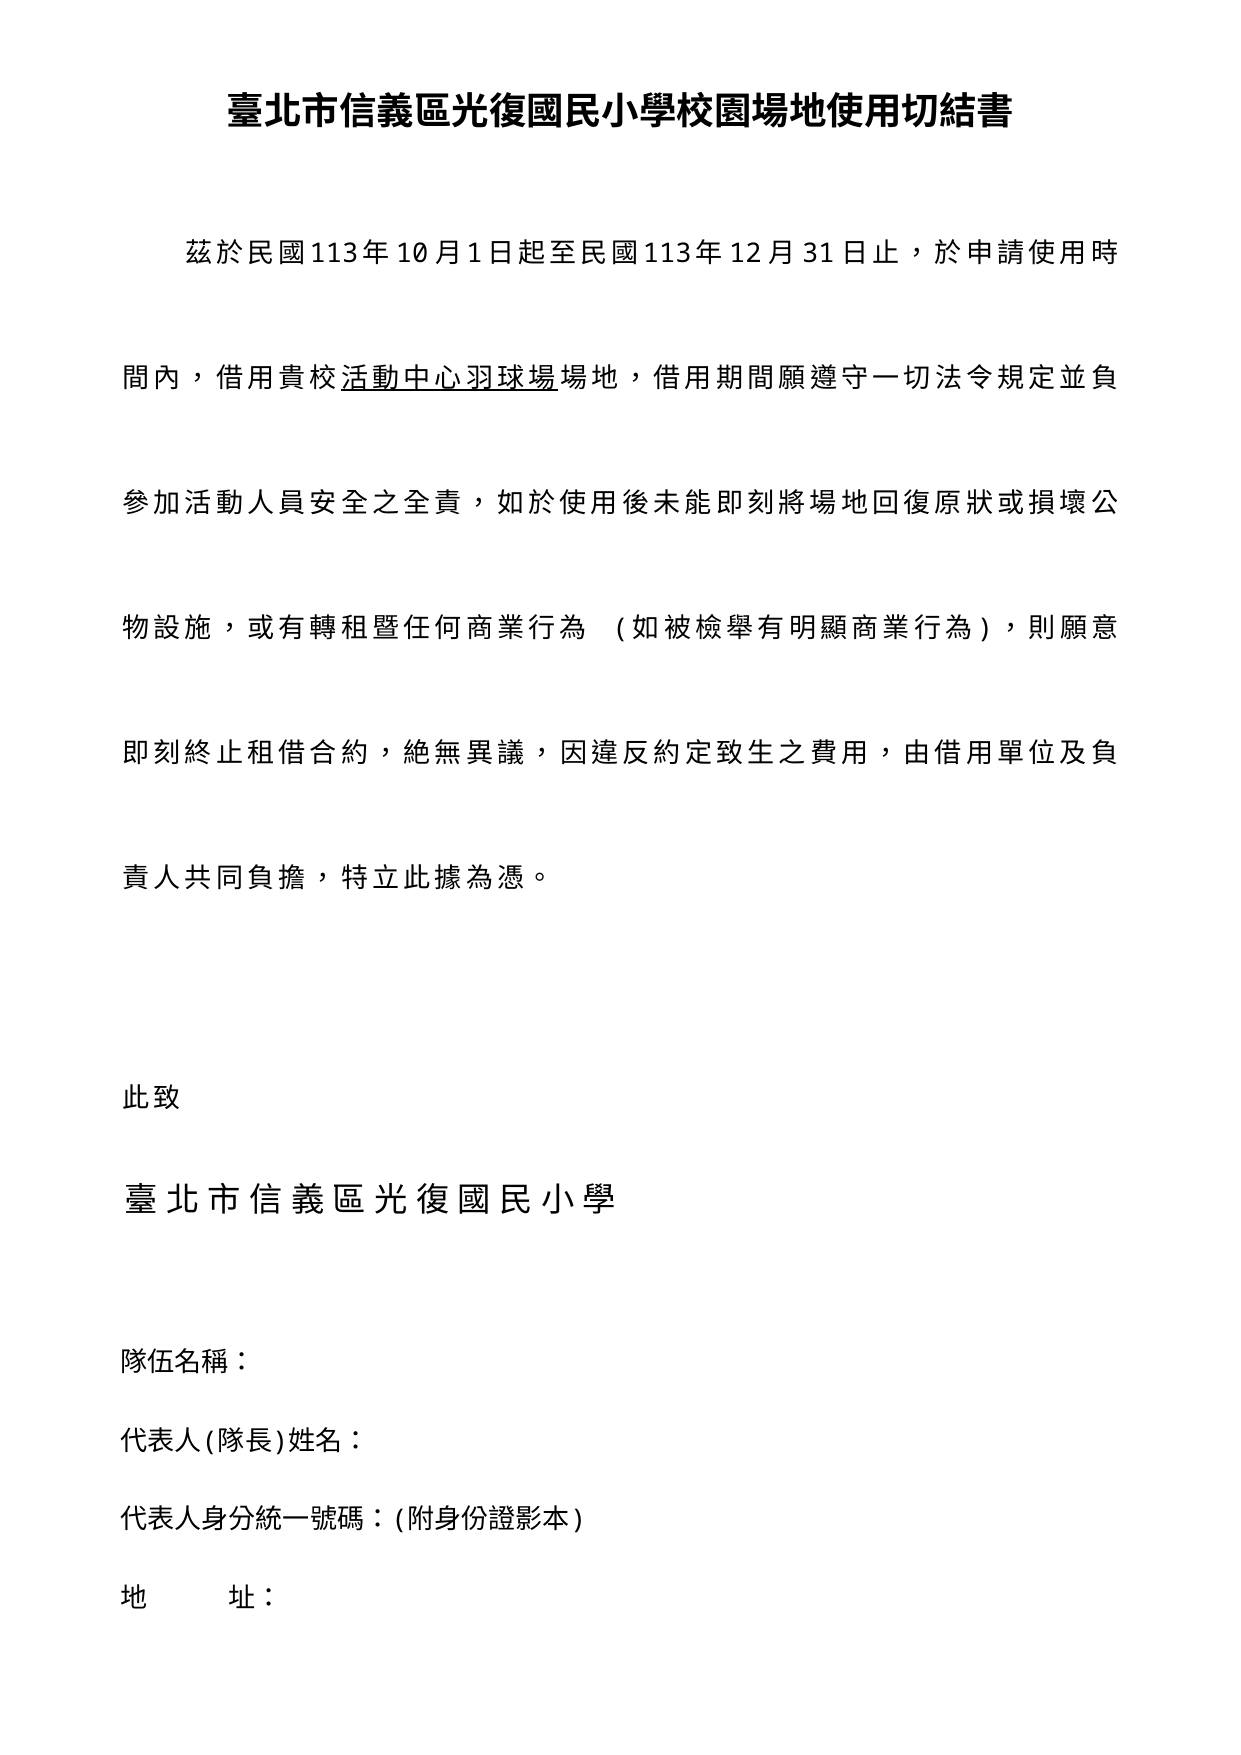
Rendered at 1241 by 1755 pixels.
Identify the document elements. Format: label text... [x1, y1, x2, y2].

text 此致 [120, 1054, 1120, 1116]
text 茲於民國113年10月1日起至民國113年12月31日止，於申請使用時間內，借用貴校活動中心羽球場場地，借用期間願遵守一切法令規定並負參加活動人員安全之全責，如於使用後未能即刻將場地回復原狀或損壞公物設施，或有轉租暨任何商業行為 (如被檢舉有明顯商業行為)，則願意即刻終止租借合約，絶無異議，因違反約定致生之費用，由借用單位及負責人共同負擔，特立此據為憑。 [120, 209, 1120, 896]
text 臺北市信義區光復國民小學校園場地使用切結書 [120, 81, 1120, 135]
text 代表人身分統一號碼：(附身份證影本) [120, 1497, 1120, 1537]
text 代表人(隊長)姓名： [120, 1419, 1120, 1458]
text 臺北市信義區光復國民小學 [120, 1156, 1120, 1218]
text 隊伍名稱： [120, 1340, 1120, 1379]
text 地 址： [120, 1576, 1120, 1615]
